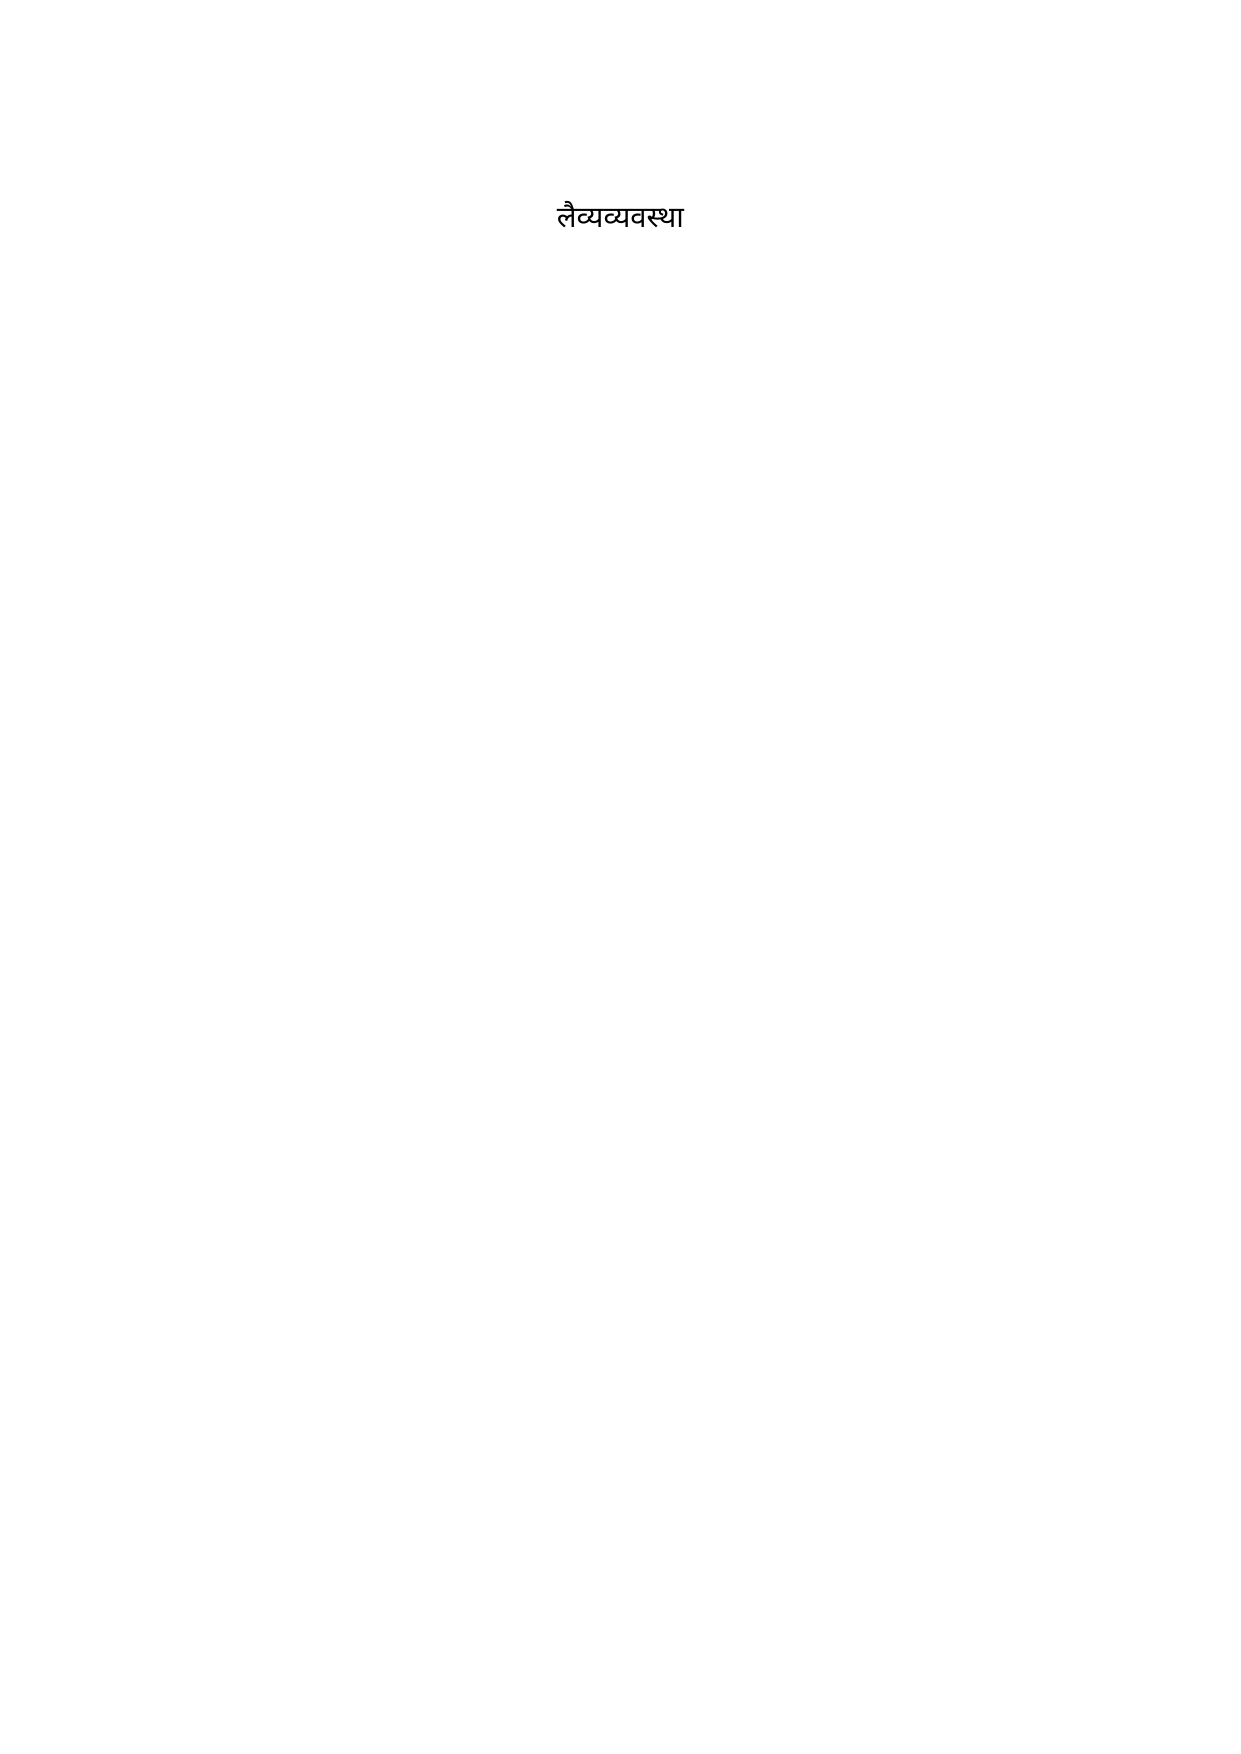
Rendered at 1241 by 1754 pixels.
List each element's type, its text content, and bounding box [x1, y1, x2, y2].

title लैव्यव्यवस्था [118, 201, 1122, 239]
